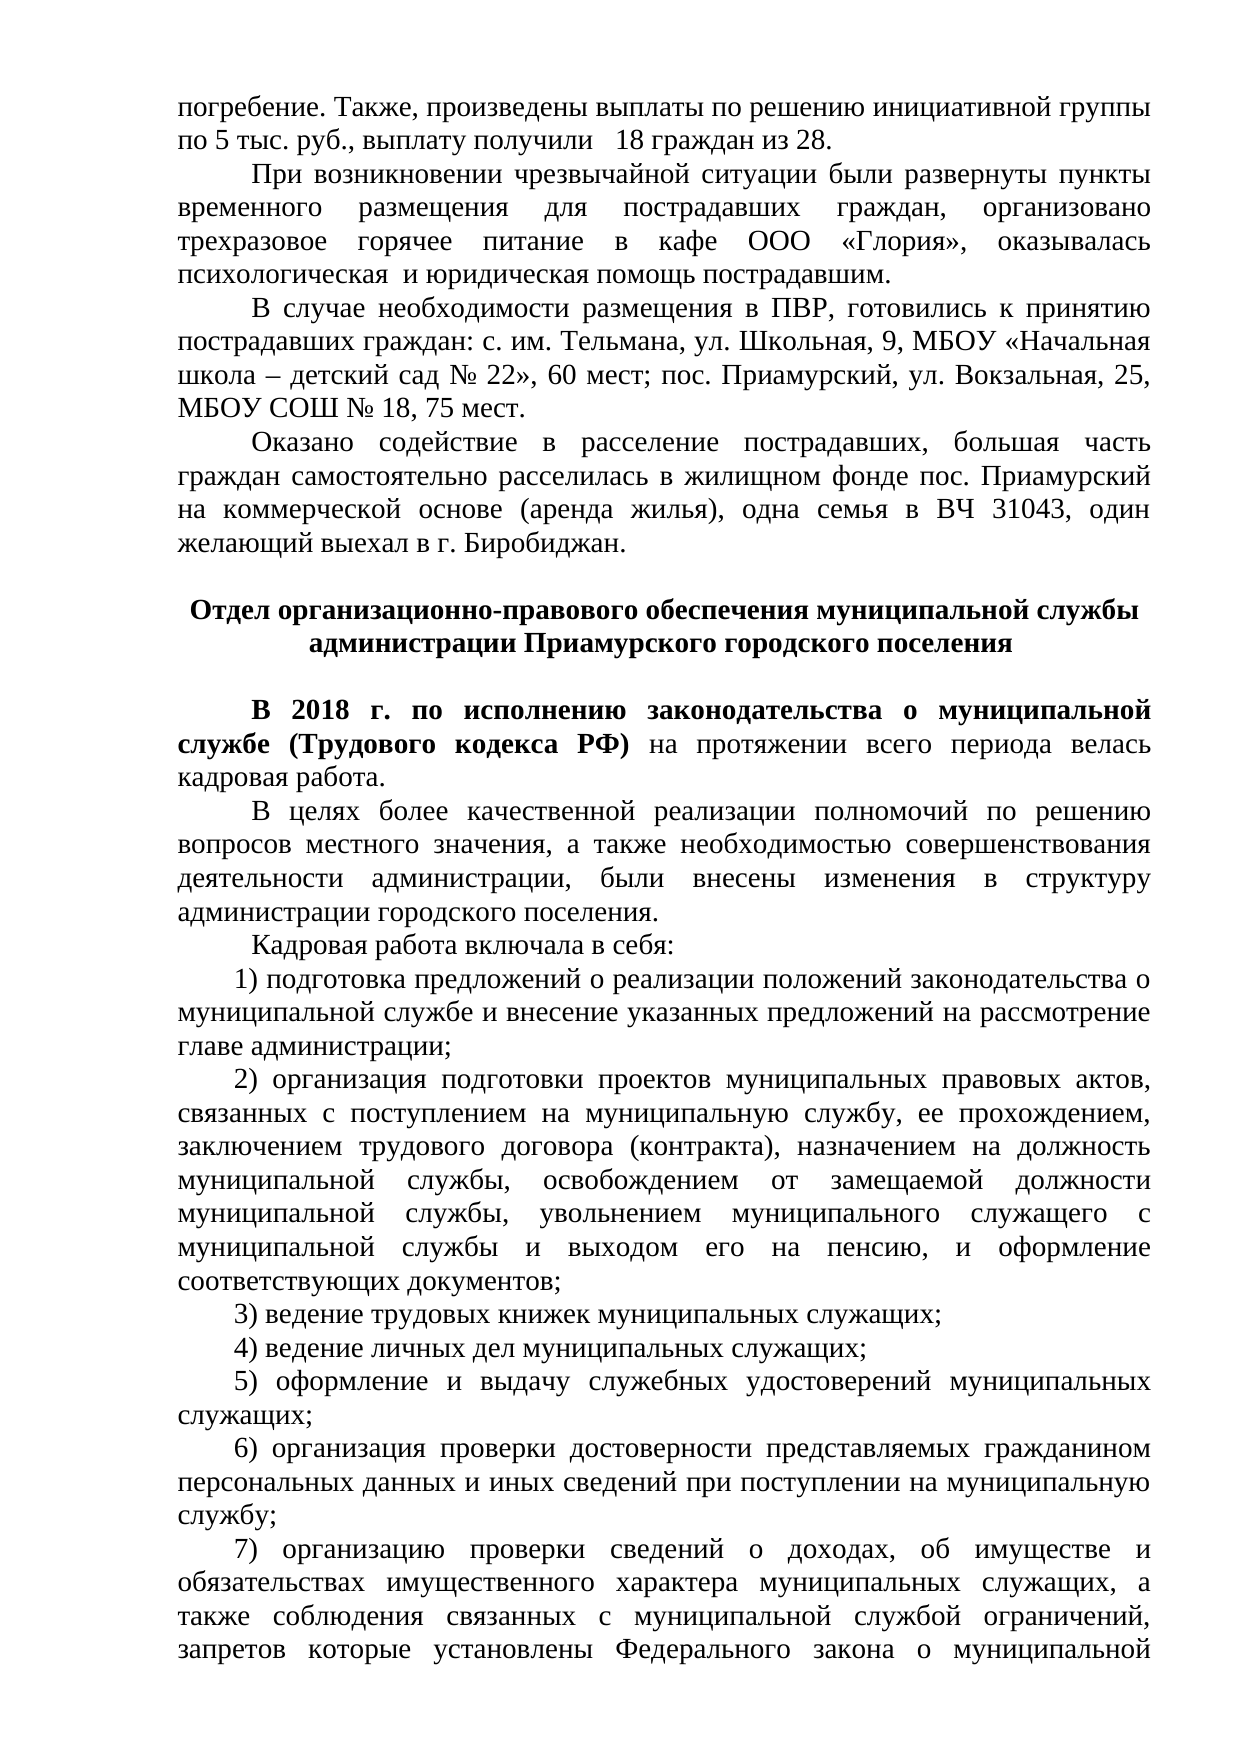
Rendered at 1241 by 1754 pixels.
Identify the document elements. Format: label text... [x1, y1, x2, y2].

text 4) ведение личных дел муниципальных служащих; [177, 1330, 1152, 1363]
text 1) подготовка предложений о реализации положений законодательства о муниципальной службе и внесение указанных предложений на рассмотрение главе администрации; [177, 961, 1152, 1061]
text 6) организация проверки достоверности представляемых гражданином персональных данных и иных сведений при поступлении на муниципальную службу; [177, 1430, 1152, 1531]
text 2) организация подготовки проектов муниципальных правовых актов, связанных с поступлением на муниципальную службу, ее прохождением, заключением трудового договора (контракта), назначением на должность муниципальной службы, освобождением от замещаемой должности муниципальной службы, увольнением муниципального служащего с муниципальной службы и выходом его на пенсию, и оформление соответствующих документов; [177, 1061, 1152, 1296]
text В случае необходимости размещения в ПВР, готовились к принятию пострадавших граждан: с. им. Тельмана, ул. Школьная, 9, МБОУ «Начальная школа – детский сад № 22», 60 мест; пос. Приамурский, ул. Вокзальная, 25, МБОУ СОШ № 18, 75 мест. [177, 290, 1152, 424]
text 7) организацию проверки сведений о доходах, об имуществе и обязательствах имущественного характера муниципальных служащих, а также соблюдения связанных с муниципальной службой ограничений, запретов которые установлены Федерального закона о муниципальной [177, 1531, 1152, 1665]
text Оказано содействие в расселение пострадавших, большая часть граждан самостоятельно расселилась в жилищном фонде пос. Приамурский на коммерческой основе (аренда жилья), одна семья в ВЧ 31043, один желающий выехал в г. Биробиджан. [177, 424, 1152, 558]
text В 2018 г. по исполнению законодательства о муниципальной службе (Трудового кодекса РФ) на протяжении всего периода велась кадровая работа. [177, 692, 1152, 793]
text погребение. Также, произведены выплаты по решению инициативной группы по 5 тыс. руб., выплату получили 18 граждан из 28. [177, 89, 1152, 156]
text 5) оформление и выдачу служебных удостоверений муниципальных служащих; [177, 1363, 1152, 1430]
text Отдел организационно-правового обеспечения муниципальной службы администрации Приамурского городского поселения [177, 592, 1152, 659]
text В целях более качественной реализации полномочий по решению вопросов местного значения, а также необходимостью совершенствования деятельности администрации, были внесены изменения в структуру администрации городского поселения. [177, 793, 1152, 927]
text Кадровая работа включала в себя: [177, 927, 1152, 961]
text 3) ведение трудовых книжек муниципальных служащих; [177, 1296, 1152, 1330]
text При возникновении чрезвычайной ситуации были развернуты пункты временного размещения для пострадавших граждан, организовано трехразовое горячее питание в кафе ООО «Глория», оказывалась психологическая и юридическая помощь пострадавшим. [177, 156, 1152, 290]
